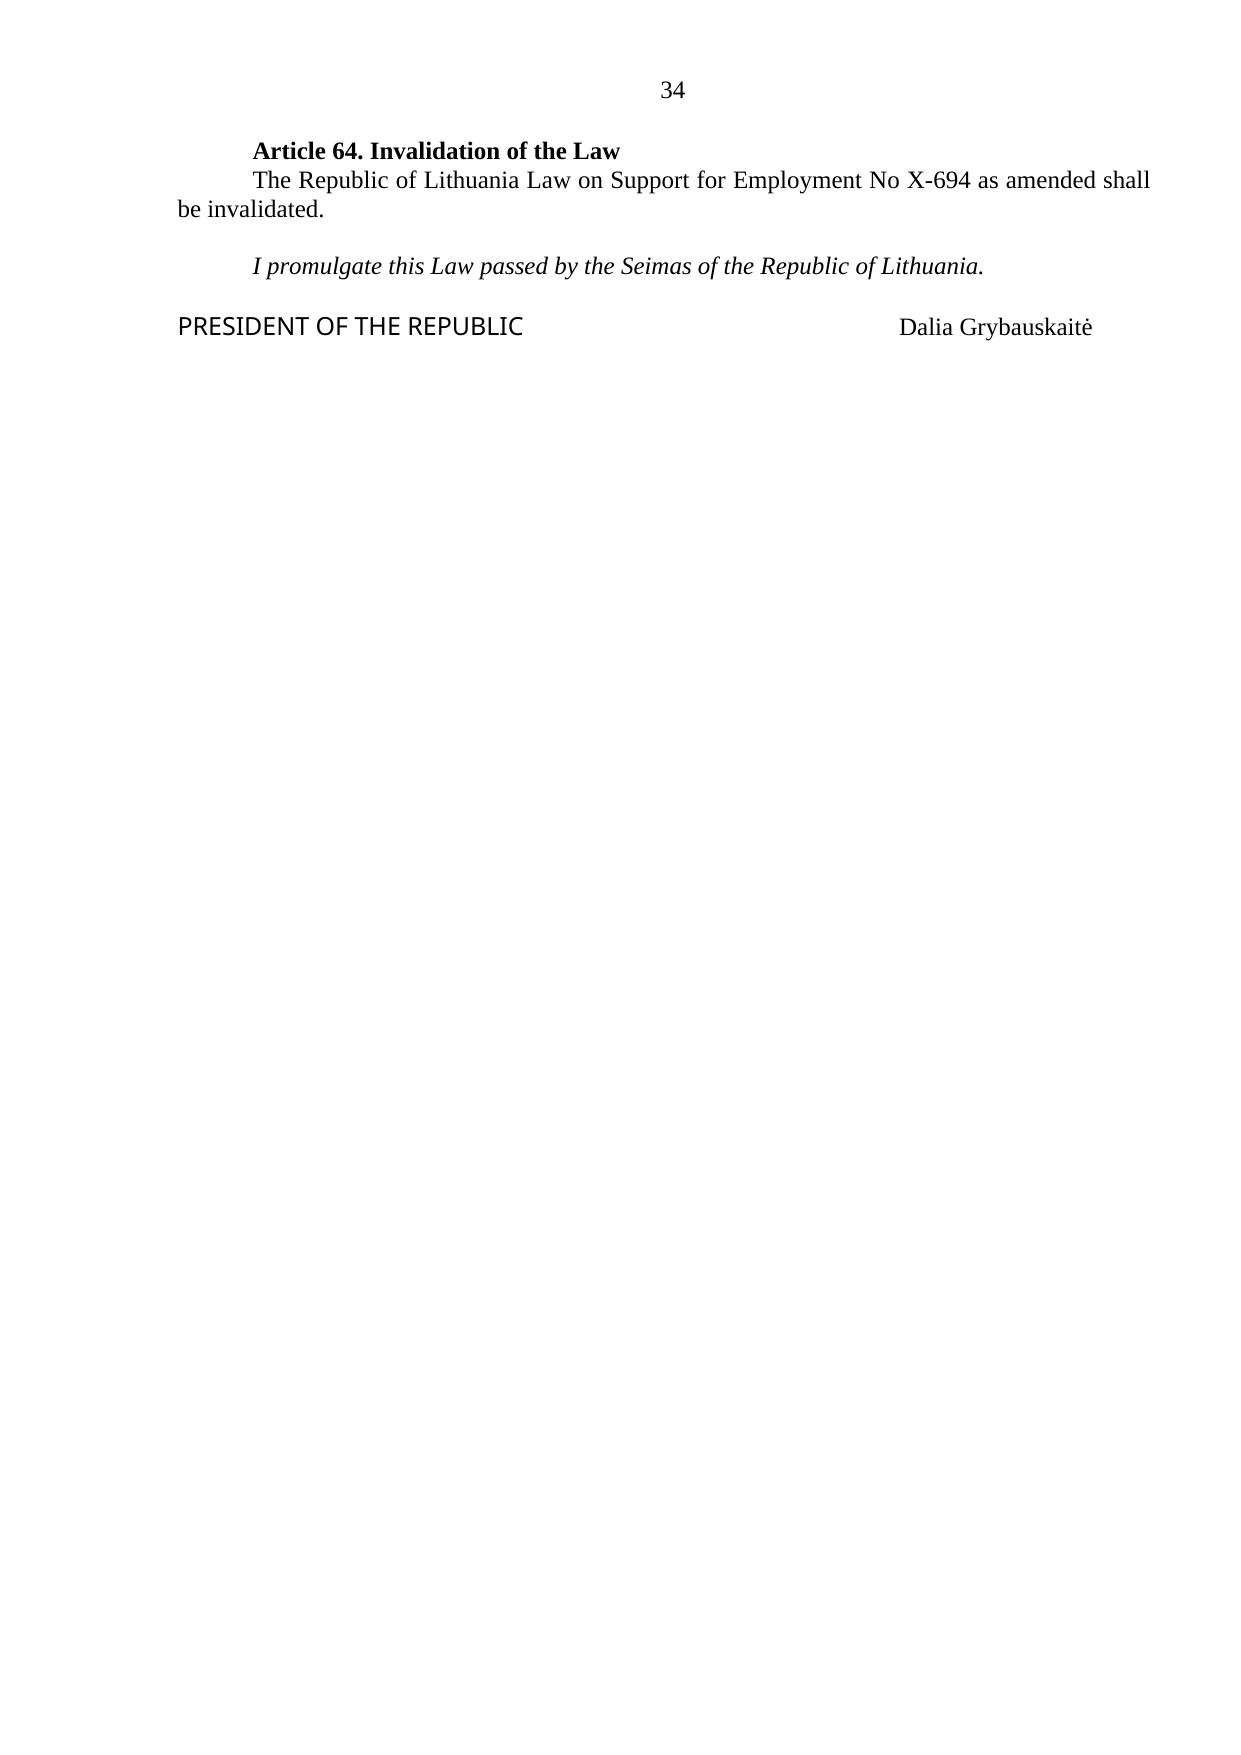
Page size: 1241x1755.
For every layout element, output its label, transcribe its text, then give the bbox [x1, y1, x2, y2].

text Article 64. Invalidation of the Law [177, 136, 1152, 165]
text The Republic of Lithuania Law on Support for Employment No X-694 as amended shall be invalidated. [177, 165, 1152, 223]
text I promulgate this Law passed by the Seimas of the Republic of Lithuania. [177, 251, 1152, 280]
text PRESIDENT OF THE REPUBLIC Dalia Grybauskaitė [177, 309, 1152, 343]
